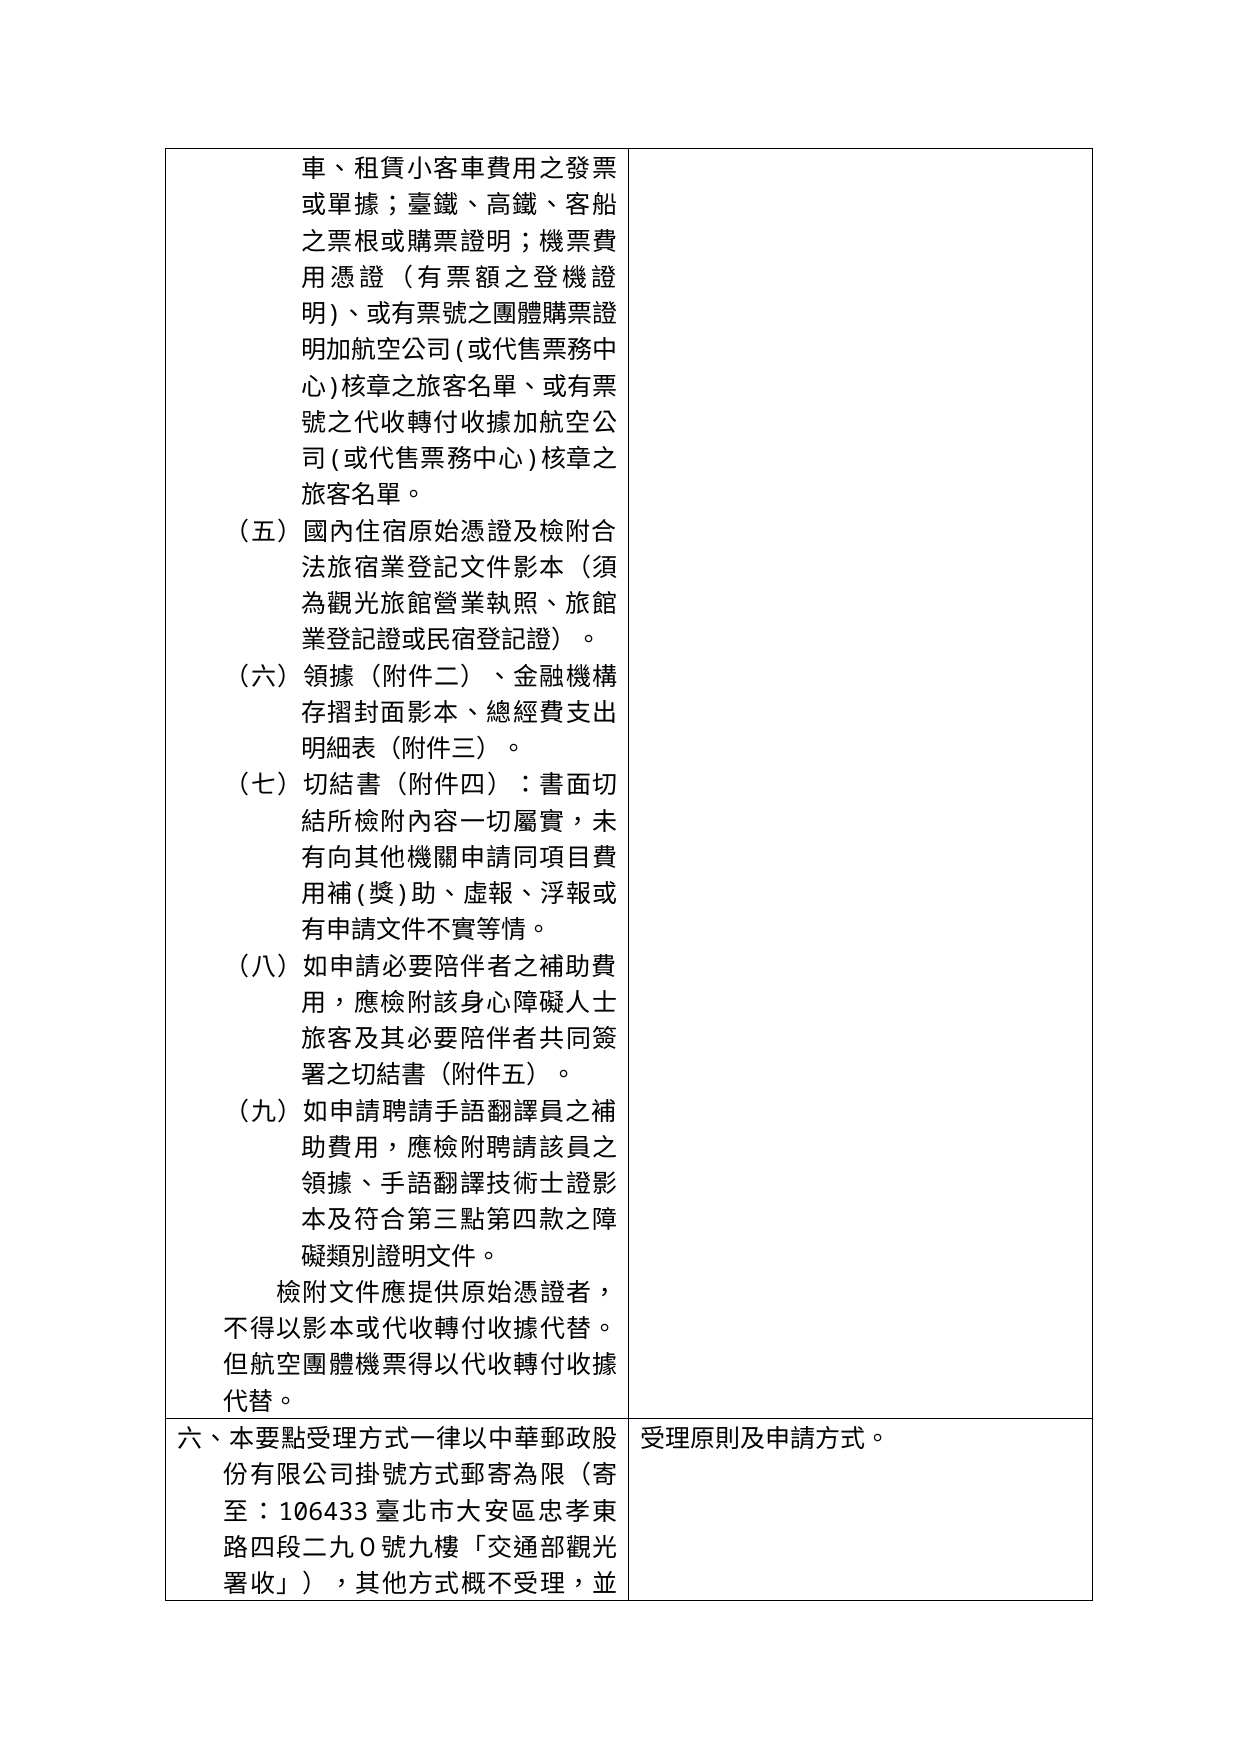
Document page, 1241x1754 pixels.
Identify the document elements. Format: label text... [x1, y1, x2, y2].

table_cell 車、租賃小客車費用之發票或單據；臺鐵、高鐵、客船之票根或購票證明；機票費用憑證（有票額之登機證明)、或有票號之團體購票證明加航空公司(或代售票務中心)核章之旅客名單、或有票號之代收轉付收據加航空公司(或代售票務中心)核章之旅客名單。 （五）國內住宿原始憑證及檢附合法旅宿業登記文件影本（須為觀光旅館營業執照、旅館業登記證或民宿登記證）。 （六）領據（附件二）、金融機構存摺封面影本、總經費支出明細表（附件三）。 （七）切結書（附件四）：書面切結所檢附內容一切屬實，未有向其他機關申請同項目費用補(獎)助、虛報、浮報或有申請文件不實等情。 （八）如申請必要陪伴者之補助費用，應檢附該身心障礙人士旅客及其必要陪伴者共同簽署之切結書（附件五）。 （九）如申請聘請手語翻譯員之補助費用，應檢附聘請該員之領據、手語翻譯技術士證影本及符合第三點第四款之障礙類別證明文件。 檢附文件應提供原始憑證者，不得以影本或代收轉付收據代替。但航空團體機票得以代收轉付收據代替。 [166, 149, 628, 1417]
table_cell 受理原則及申請方式。 [629, 1419, 1092, 1600]
table_cell [629, 149, 1092, 1417]
table_cell 六、本要點受理方式一律以中華郵政股份有限公司掛號方式郵寄為限（寄至：106433臺北市大安區忠孝東路四段二九０號九樓「交通部觀光署收」），其他方式概不受理，並 [166, 1419, 628, 1600]
